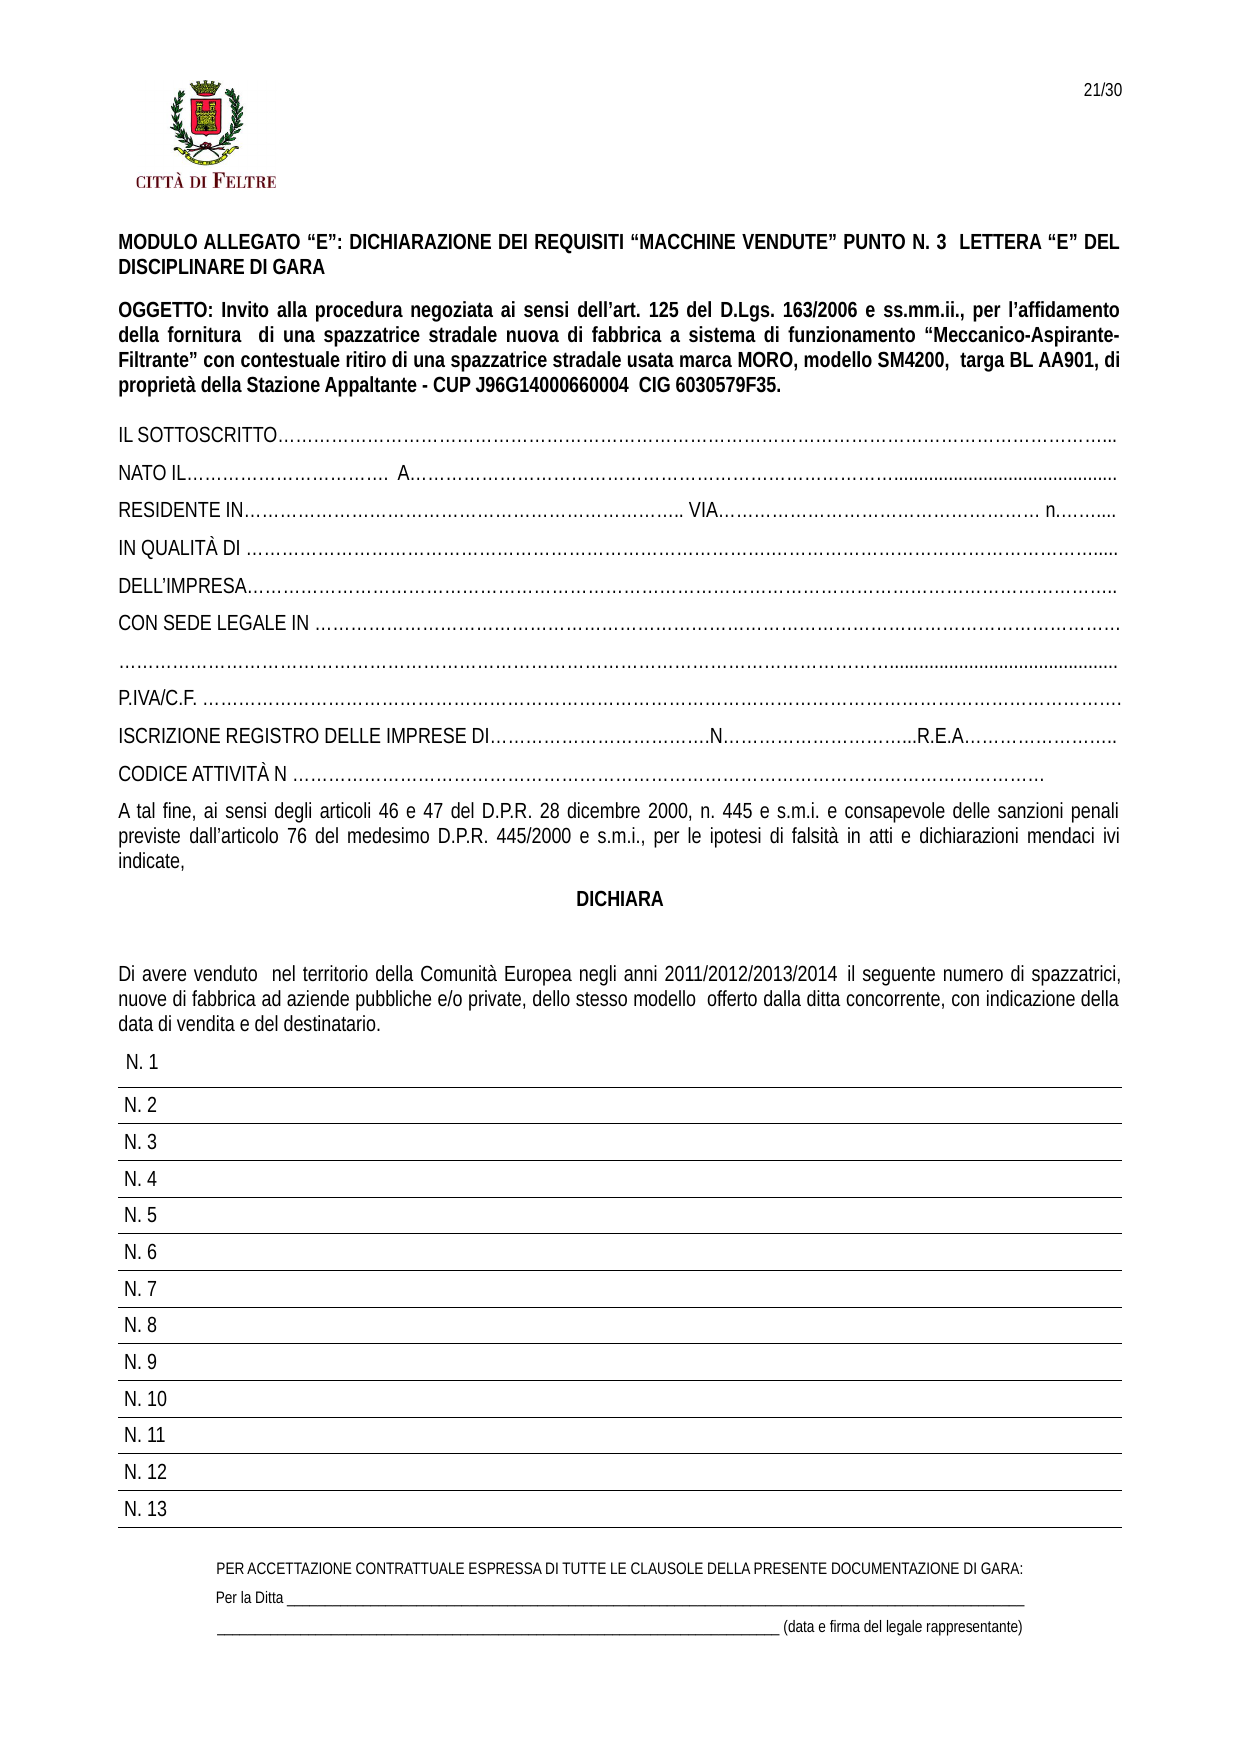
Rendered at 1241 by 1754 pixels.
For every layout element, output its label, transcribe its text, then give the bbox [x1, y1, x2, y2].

text A tal fine, ai sensi degli articoli 46 e 47 del D.P.R. 28 dicembre 2000, n. 445 e s.m.i. e consapevole delle sanzioni penali previste dall’articolo 76 del medesimo D.P.R. 445/2000 e s.m.i., per le ipotesi di falsità in atti e dichiarazioni mendaci ivi indicate, [118, 798, 1122, 873]
table_cell N. 7 [118, 1271, 1122, 1307]
text ISCRIZIONE REGISTRO DELLE IMPRESE DI……………………………….N…………………………...R.E.A…………………….. [118, 723, 1122, 748]
text ………………………………………………………………………………………………………………….............................................. [118, 648, 1122, 673]
text NATO IL……………………………. A………………………………………………………………………............................................. [118, 460, 1122, 485]
subtitle MODULO ALLEGATO “E”: DICHIARAZIONE DEI REQUISITI “MACCHINE VENDUTE” PUNTO N. 3 LETTERA “E” DEL DISCIPLINARE DI GARA [118, 229, 1122, 279]
text IN QUALITÀ DI …………………………………………………………………………….………………………………………………..... [118, 535, 1122, 560]
text CON SEDE LEGALE IN ……………………………………………………………………………………………………………………… [118, 610, 1122, 635]
table_cell N. 6 [118, 1234, 1122, 1270]
text DELL’IMPRESA……………………………………………………………………………………………………………………………….. [118, 572, 1122, 598]
table_cell N. 11 [118, 1418, 1122, 1453]
table_cell N. 13 [118, 1491, 1122, 1527]
text OGGETTO: Invito alla procedura negoziata ai sensi dell’art. 125 del D.Lgs. 163/2006 e ss.mm.ii., per l’affidamento della fornitura di una spazzatrice stradale nuova di fabbrica a sistema di funzionamento “Meccanico-Aspirante-Filtrante” con contestuale ritiro di una spazzatrice stradale usata marca MORO, modello SM4200, targa BL AA901, di proprietà della Stazione Appaltante - CUP J96G14000660004 CIG 6030579F35. [118, 297, 1122, 397]
picture [136, 80, 276, 188]
table_cell N. 3 [118, 1124, 1122, 1160]
text N. 1 [126, 1049, 1122, 1074]
table_cell N. 9 [118, 1344, 1122, 1380]
text RESIDENTE IN……………………………………………………………….. VIA……………………………………………… n.…….... [118, 497, 1122, 522]
text Di avere venduto nel territorio della Comunità Europea negli anni 2011/2012/2013/2014 il seguente numero di spazzatrici, nuove di fabbrica ad aziende pubbliche e/o private, dello stesso modello offerto dalla ditta concorrente, con indicazione della data di vendita e del destinatario. [118, 961, 1122, 1036]
table_cell N. 12 [118, 1454, 1122, 1490]
table_cell N. 5 [118, 1198, 1122, 1233]
text P.IVA/C.F. ………………………………………………………………………………………………………………………………………. [118, 685, 1122, 710]
table_cell N. 4 [118, 1161, 1122, 1197]
text CODICE ATTIVITÀ N ……………………………………………………………………………………………………………… [118, 761, 1122, 786]
text DICHIARA [118, 886, 1122, 911]
text IL SOTTOSCRITTO…………………………………………………………………………………………………………………………... [118, 422, 1122, 447]
table_cell N. 10 [118, 1381, 1122, 1417]
table_cell N. 8 [118, 1308, 1122, 1343]
table_header N. 2 [118, 1088, 1122, 1123]
